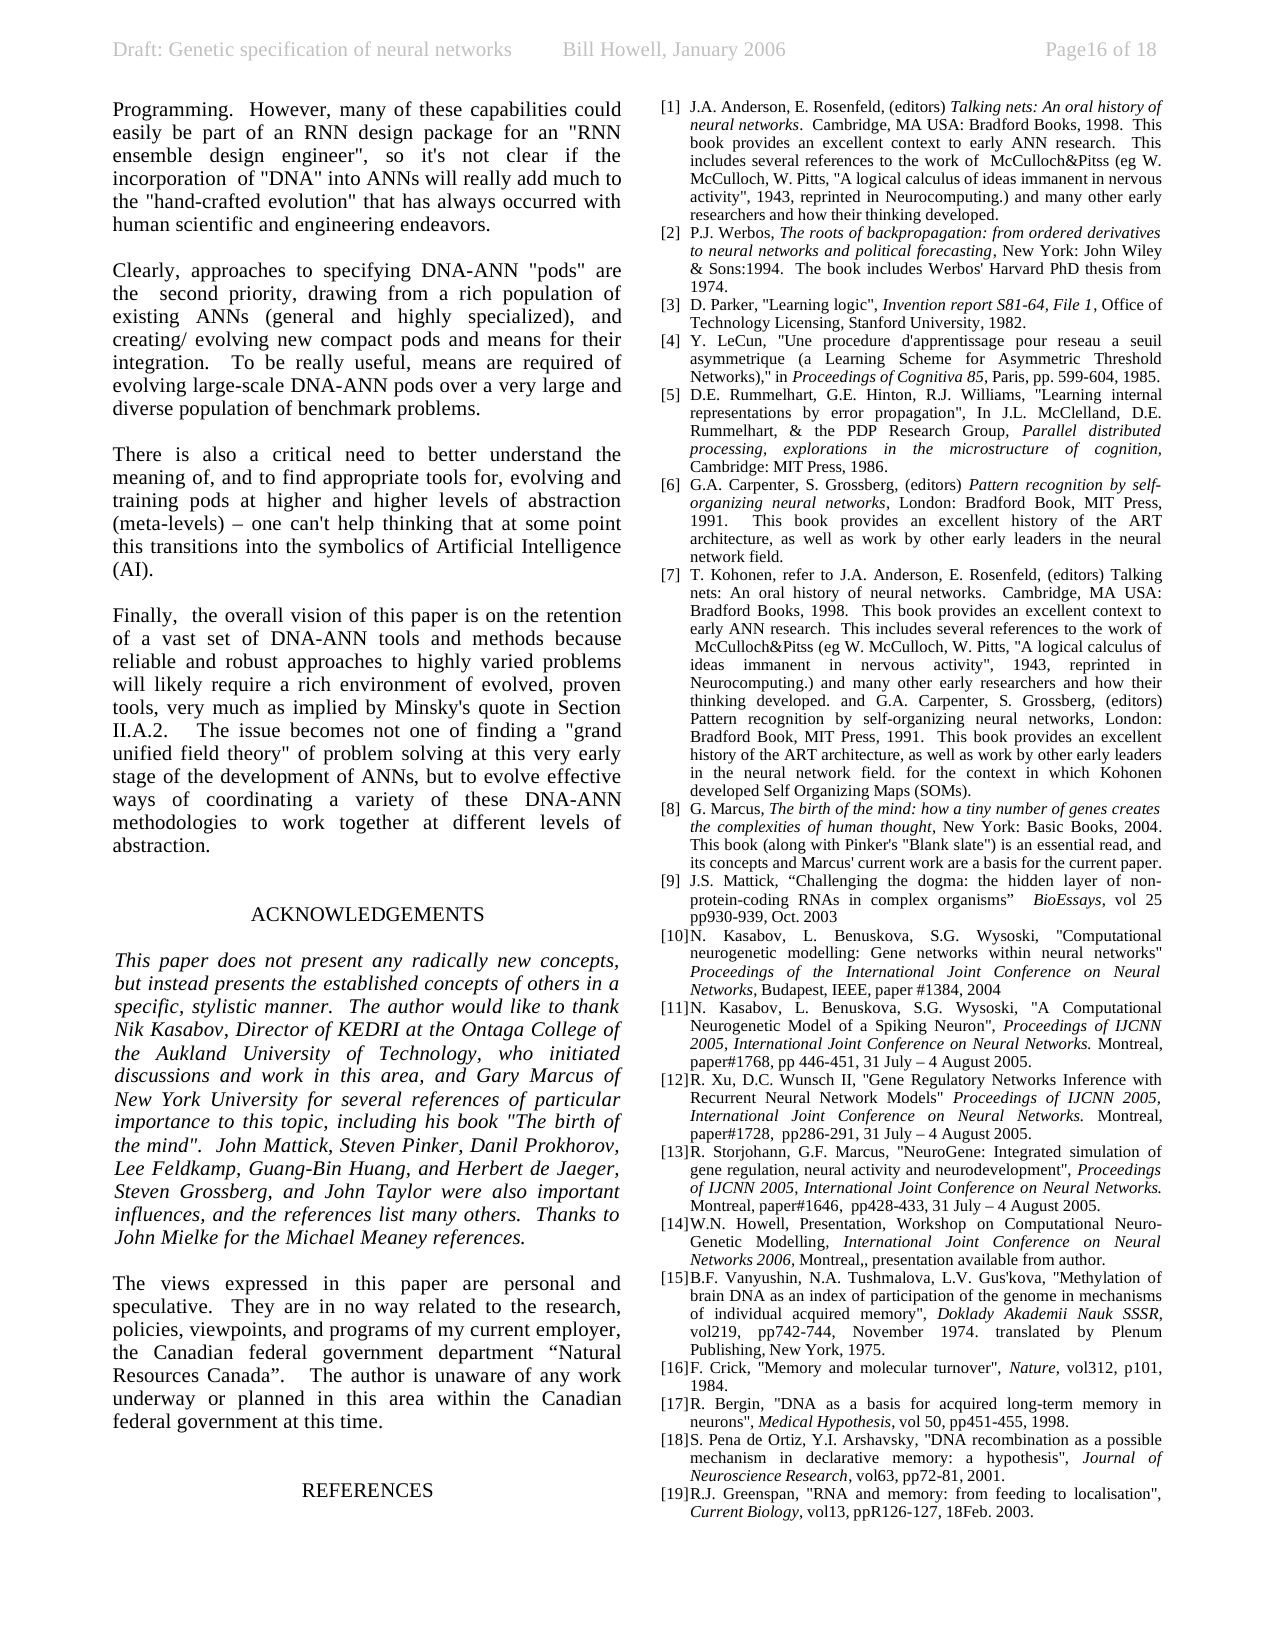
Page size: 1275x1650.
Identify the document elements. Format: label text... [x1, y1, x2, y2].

list S. Pena de Ortiz, Y.I. Arshavsky, "DNA recombination as a possible mechanism in declarative memory: a hypothesis", Journal of Neuroscience Research, vol63, pp72-81, 2001. [661, 1431, 1162, 1485]
list J.S. Mattick, “Challenging the dogma: the hidden layer of non-protein-coding RNAs in complex organisms” BioEssays, vol 25 pp930-939, Oct. 2003 [661, 872, 1162, 926]
text Clearly, approaches to specifying DNA-ANN "pods" are the second priority, drawing from a rich population of existing ANNs (general and highly specialized), and creating/ evolving new compact pods and means for their integration. To be really useful, means are required of evolving large-scale DNA-ANN pods over a very large and diverse population of benchmark problems. [112, 259, 622, 420]
text Finally, the overall vision of this paper is on the retention of a vast set of DNA-ANN tools and methods because reliable and robust approaches to highly varied problems will likely require a rich environment of evolved, proven tools, very much as implied by Minsky's quote in Section II.A.2. The issue becomes not one of finding a "grand unified field theory" of problem solving at this very early stage of the development of ANNs, but to evolve effective ways of coordinating a variety of these DNA-ANN methodologies to work together at different levels of abstraction. [112, 604, 622, 857]
list R. Storjohann, G.F. Marcus, "NeuroGene: Integrated simulation of gene regulation, neural activity and neurodevelopment", Proceedings of IJCNN 2005, International Joint Conference on Neural Networks. Montreal, paper#1646, pp428-433, 31 July – 4 August 2005. [661, 1143, 1162, 1215]
list N. Kasabov, L. Benuskova, S.G. Wysoski, "A Computational Neurogenetic Model of a Spiking Neuron", Proceedings of IJCNN 2005, International Joint Conference on Neural Networks. Montreal, paper#1768, pp 446-451, 31 July – 4 August 2005. [661, 998, 1162, 1071]
text This paper does not present any radically new concepts, but instead presents the established concepts of others in a specific, stylistic manner. The author would like to thank Nik Kasabov, Director of KEDRI at the Ontaga College of the Aukland University of Technology, who initiated discussions and work in this area, and Gary Marcus of New York University for several references of particular importance to this topic, including his book "The birth of the mind". John Mattick, Steven Pinker, Danil Prokhorov, Lee Feldkamp, Guang-Bin Huang, and Herbert de Jaeger, Steven Grossberg, and John Taylor were also important influences, and the references list many others. Thanks to John Mielke for the Michael Meaney references. [114, 949, 622, 1248]
list R. Bergin, "DNA as a basis for acquired long-term memory in neurons", Medical Hypothesis, vol 50, pp451-455, 1998. [661, 1395, 1162, 1431]
list Y. LeCun, "Une procedure d'apprentissage pour reseau a seuil asymmetrique (a Learning Scheme for Asymmetric Threshold Networks)," in Proceedings of Cognitiva 85, Paris, pp. 599-604, 1985. [661, 332, 1162, 386]
list J.A. Anderson, E. Rosenfeld, (editors) Talking nets: An oral history of neural networks. Cambridge, MA USA: Bradford Books, 1998. This book provides an excellent context to early ANN research. This includes several references to the work of McCulloch&Pitss (eg W. McCulloch, W. Pitts, "A logical calculus of ideas immanent in nervous activity", 1943, reprinted in Neurocomputing.) and many other early researchers and how their thinking developed. [661, 97, 1162, 224]
text There is also a critical need to better understand the meaning of, and to find appropriate tools for, evolving and training pods at higher and higher levels of abstraction (meta-levels) – one can't help thinking that at some point this transitions into the symbolics of Artificial Intelligence (AI). [112, 443, 622, 581]
text The views expressed in this paper are personal and speculative. They are in no way related to the research, policies, viewpoints, and programs of my current employer, the Canadian federal government department “Natural Resources Canada”. The author is unaware of any work underway or planned in this area within the Canadian federal government at this time. [112, 1272, 622, 1433]
list G. Marcus, The birth of the mind: how a tiny number of genes creates the complexities of human thought, New York: Basic Books, 2004. This book (along with Pinker's "Blank slate") is an essential read, and its concepts and Marcus' current work are a basis for the current paper. [661, 800, 1162, 872]
text Programming. However, many of these capabilities could easily be part of an RNN design package for an "RNN ensemble design engineer", so it's not clear if the incorporation of "DNA" into ANNs will really add much to the "hand-crafted evolution" that has always occurred with human scientific and engineering endeavors. [112, 97, 622, 236]
list W.N. Howell, Presentation, Workshop on Computational Neuro-Genetic Modelling, International Joint Conference on Neural Networks 2006, Montreal,, presentation available from author. [661, 1215, 1162, 1269]
list G.A. Carpenter, S. Grossberg, (editors) Pattern recognition by self-organizing neural networks, London: Bradford Book, MIT Press, 1991. This book provides an excellent history of the ART architecture, as well as work by other early leaders in the neural network field. [661, 476, 1162, 566]
list P.J. Werbos, The roots of backpropagation: from ordered derivatives to neural networks and political forecasting, New York: John Wiley & Sons:1994. The book includes Werbos' Harvard PhD thesis from 1974. [661, 224, 1162, 296]
list R. Xu, D.C. Wunsch II, "Gene Regulatory Networks Inference with Recurrent Neural Network Models" Proceedings of IJCNN 2005, International Joint Conference on Neural Networks. Montreal, paper#1728, pp286-291, 31 July – 4 August 2005. [661, 1071, 1162, 1143]
list B.F. Vanyushin, N.A. Tushmalova, L.V. Gus'kova, "Methylation of brain DNA as an index of participation of the genome in mechanisms of individual acquired memory", Doklady Akademii Nauk SSSR, vol219, pp742-744, November 1974. translated by Plenum Publishing, New York, 1975. [661, 1269, 1162, 1359]
list R.J. Greenspan, "RNA and memory: from feeding to localisation", Current Biology, vol13, ppR126-127, 18Feb. 2003. [661, 1485, 1162, 1521]
list N. Kasabov, L. Benuskova, S.G. Wysoski, "Computational neurogenetic modelling: Gene networks within neural networks" Proceedings of the International Joint Conference on Neural Networks, Budapest, IEEE, paper #1384, 2004 [661, 926, 1162, 998]
list D. Parker, "Learning logic", Invention report S81-64, File 1, Office of Technology Licensing, Stanford University, 1982. [661, 296, 1162, 332]
list T. Kohonen, refer to J.A. Anderson, E. Rosenfeld, (editors) Talking nets: An oral history of neural networks. Cambridge, MA USA: Bradford Books, 1998. This book provides an excellent context to early ANN research. This includes several references to the work of McCulloch&Pitss (eg W. McCulloch, W. Pitts, "A logical calculus of ideas immanent in nervous activity", 1943, reprinted in Neurocomputing.) and many other early researchers and how their thinking developed. and G.A. Carpenter, S. Grossberg, (editors) Pattern recognition by self-organizing neural networks, London: Bradford Book, MIT Press, 1991. This book provides an excellent history of the ART architecture, as well as work by other early leaders in the neural network field. for the context in which Kohonen developed Self Organizing Maps (SOMs). [661, 566, 1162, 800]
list D.E. Rummelhart, G.E. Hinton, R.J. Williams, "Learning internal representations by error propagation", In J.L. McClelland, D.E. Rummelhart, & the PDP Research Group, Parallel distributed processing, explorations in the microstructure of cognition, Cambridge: MIT Press, 1986. [661, 386, 1162, 476]
text REFERENCES [112, 1479, 622, 1502]
text ACKNOWLEDGEMENTS [112, 903, 622, 926]
list F. Crick, "Memory and molecular turnover", Nature, vol312, p101, 1984. [661, 1359, 1162, 1395]
